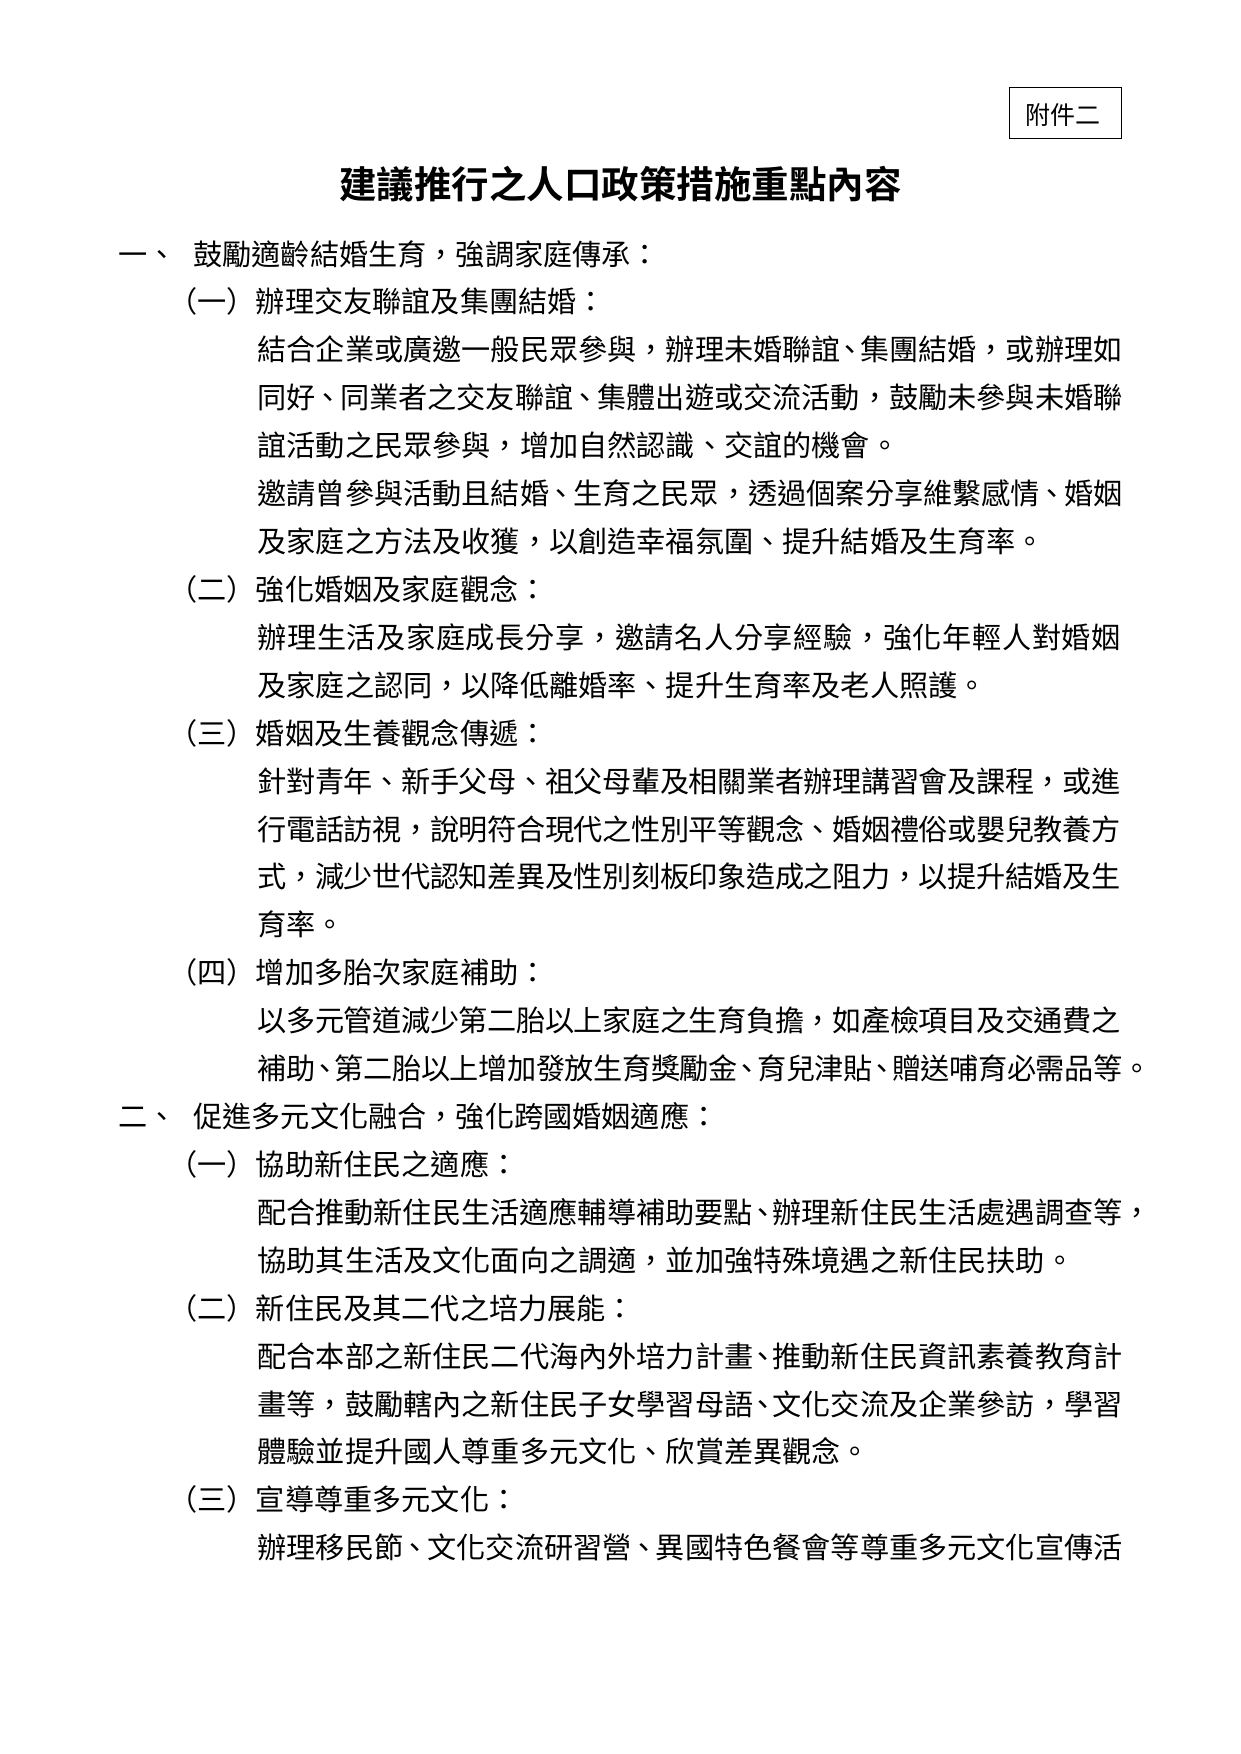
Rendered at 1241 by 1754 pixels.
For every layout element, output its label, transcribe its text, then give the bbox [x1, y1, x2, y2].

text 附件二 [1025, 95, 1106, 130]
text 建議推行之人口政策措施重點內容 [118, 160, 1122, 208]
list 配合本部之新住民二代海內外培力計畫、推動新住民資訊素養教育計畫等，鼓勵轄內之新住民子女學習母語、文化交流及企業參訪，學習體驗並提升國人尊重多元文化、欣賞差異觀念。 [257, 1329, 1122, 1472]
list 鼓勵適齡結婚生育，強調家庭傳承： [118, 227, 1122, 274]
list （三）婚姻及生養觀念傳遞： [168, 706, 1122, 754]
list 促進多元文化融合，強化跨國婚姻適應： [118, 1089, 1122, 1137]
list 辦理生活及家庭成長分享，邀請名人分享經驗，強化年輕人對婚姻及家庭之認同，以降低離婚率、提升生育率及老人照護。 [257, 610, 1122, 706]
list （二）強化婚姻及家庭觀念： [168, 562, 1122, 610]
list （四）增加多胎次家庭補助： [168, 945, 1122, 993]
list （二）新住民及其二代之培力展能： [168, 1281, 1122, 1329]
list （三）宣導尊重多元文化： [168, 1472, 1122, 1520]
list 配合推動新住民生活適應輔導補助要點、辦理新住民生活處遇調查等，協助其生活及文化面向之調適，並加強特殊境遇之新住民扶助。 [257, 1185, 1122, 1281]
list 以多元管道減少第二胎以上家庭之生育負擔，如產檢項目及交通費之補助、第二胎以上增加發放生育獎勵金、育兒津貼、贈送哺育必需品等。 [257, 993, 1122, 1089]
list 辦理移民節、文化交流研習營、異國特色餐會等尊重多元文化宣傳活 [257, 1520, 1122, 1568]
list （一）協助新住民之適應： [168, 1137, 1122, 1185]
list 針對青年、新手父母、祖父母輩及相關業者辦理講習會及課程，或進行電話訪視，說明符合現代之性別平等觀念、婚姻禮俗或嬰兒教養方式，減少世代認知差異及性別刻板印象造成之阻力，以提升結婚及生育率。 [257, 754, 1122, 945]
list （一）辦理交友聯誼及集團結婚： [168, 274, 1122, 322]
list 結合企業或廣邀一般民眾參與，辦理未婚聯誼、集團結婚，或辦理如同好、同業者之交友聯誼、集體出遊或交流活動，鼓勵未參與未婚聯誼活動之民眾參與，增加自然認識、交誼的機會。 邀請曾參與活動且結婚、生育之民眾，透過個案分享維繫感情、婚姻及家庭之方法及收獲，以創造幸福氛圍、提升結婚及生育率。 [257, 322, 1122, 562]
